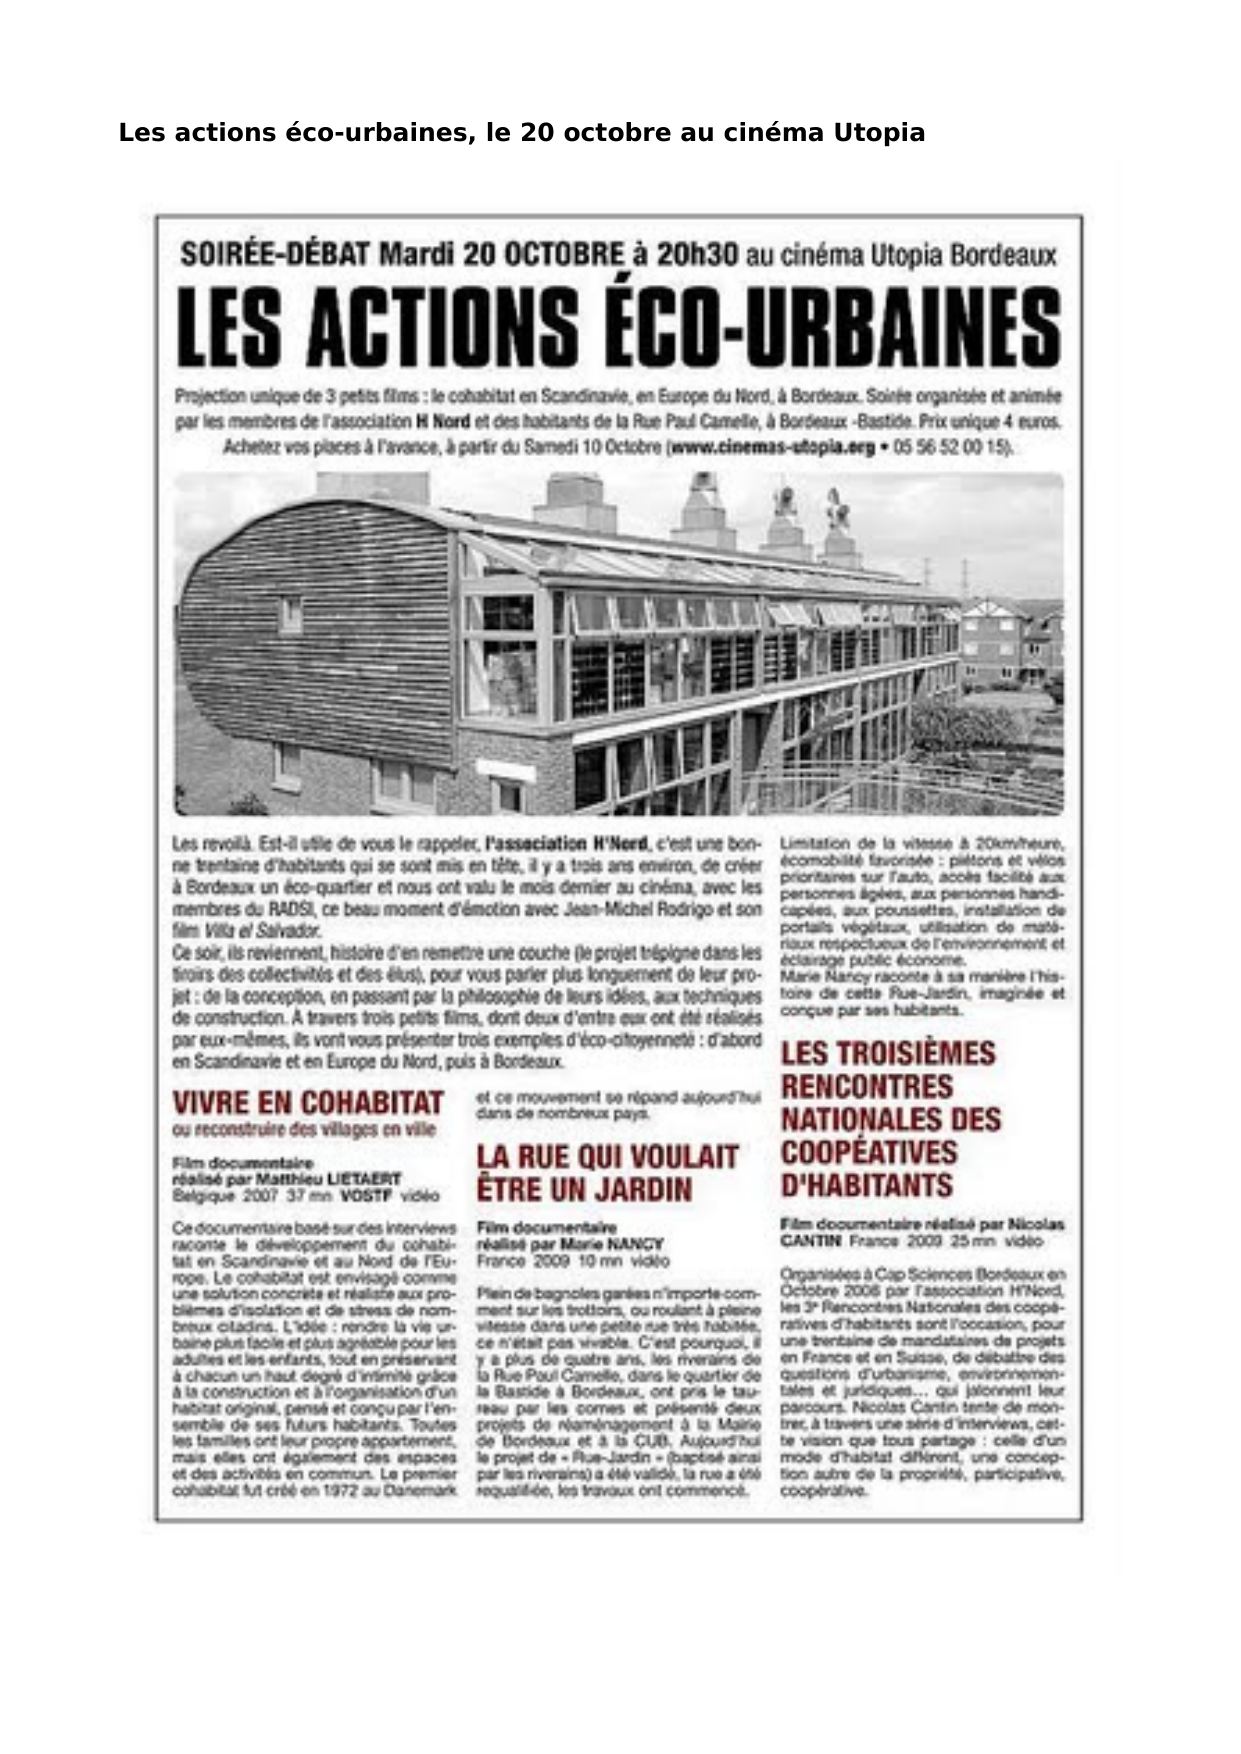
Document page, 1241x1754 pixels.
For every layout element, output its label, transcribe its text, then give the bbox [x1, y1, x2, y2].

subtitle Les actions éco-urbaines, le 20 octobre au cinéma Utopia [118, 118, 1122, 147]
picture [118, 159, 1123, 1580]
